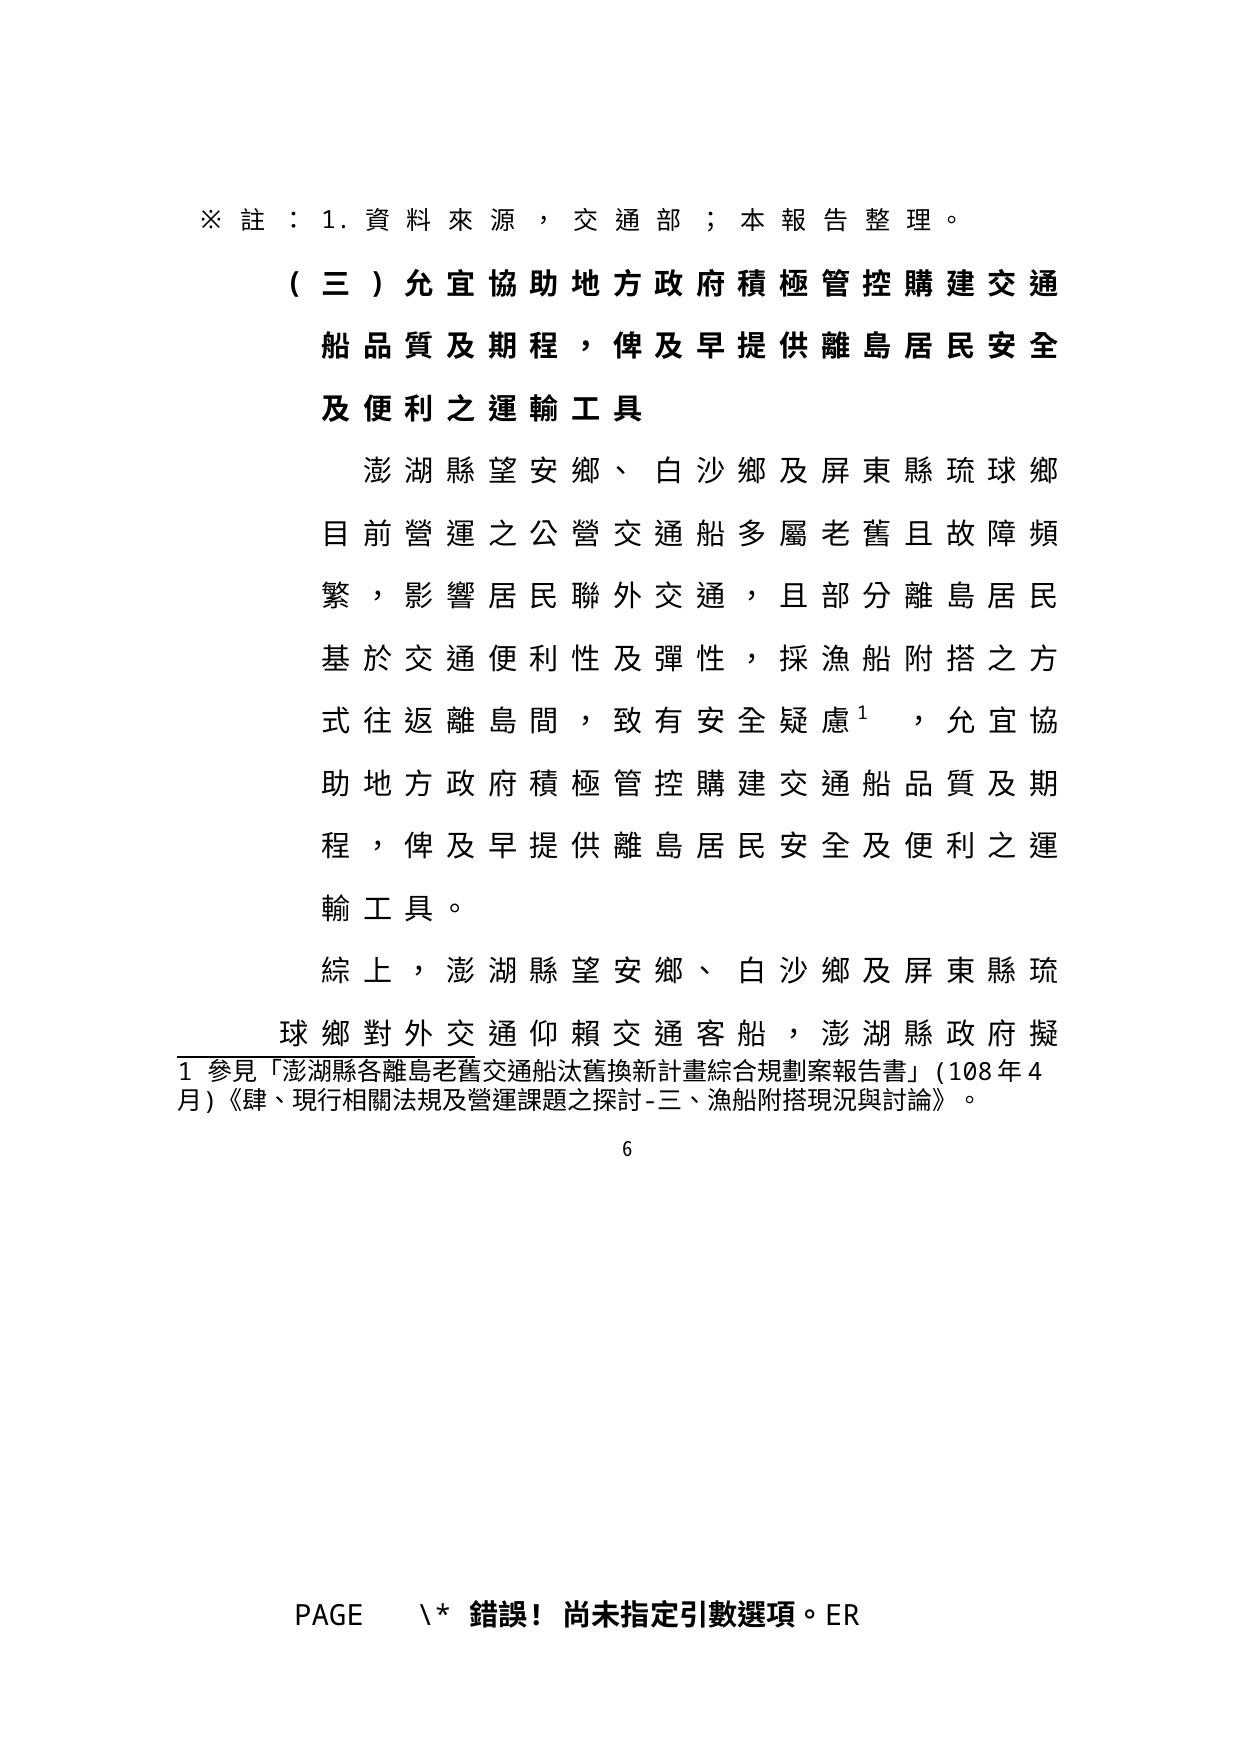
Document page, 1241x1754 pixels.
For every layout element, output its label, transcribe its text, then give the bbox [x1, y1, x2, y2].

text 澎湖縣望安鄉、白沙鄉及屏東縣琉球鄉目前營運之公營交通船多屬老舊且故障頻繁，影響居民聯外交通，且部分離島居民基於交通便利性及彈性，採漁船附搭之方式往返離島間，致有安全疑慮，允宜協助地方政府積極管控購建交通船品質及期程，俾及早提供離島居民安全及便利之運輸工具。 [278, 427, 1065, 927]
text (三)允宜協助地方政府積極管控購建交通船品質及期程，俾及早提供離島居民安全及便利之運輸工具 [249, 240, 1065, 427]
text 參見「澎湖縣各離島老舊交通船汰舊換新計畫綜合規劃案報告書」(108年4月)《肆、現行相關法規及營運課題之探討-三、漁船附搭現況與討論》。 [177, 1057, 1078, 1115]
text 綜上，澎湖縣望安鄉、白沙鄉及屏東縣琉球鄉對外交通仰賴交通客船，澎湖縣政府擬 [249, 927, 1065, 1052]
text ※註：1.資料來源，交通部；本報告整理。 [190, 177, 1065, 240]
